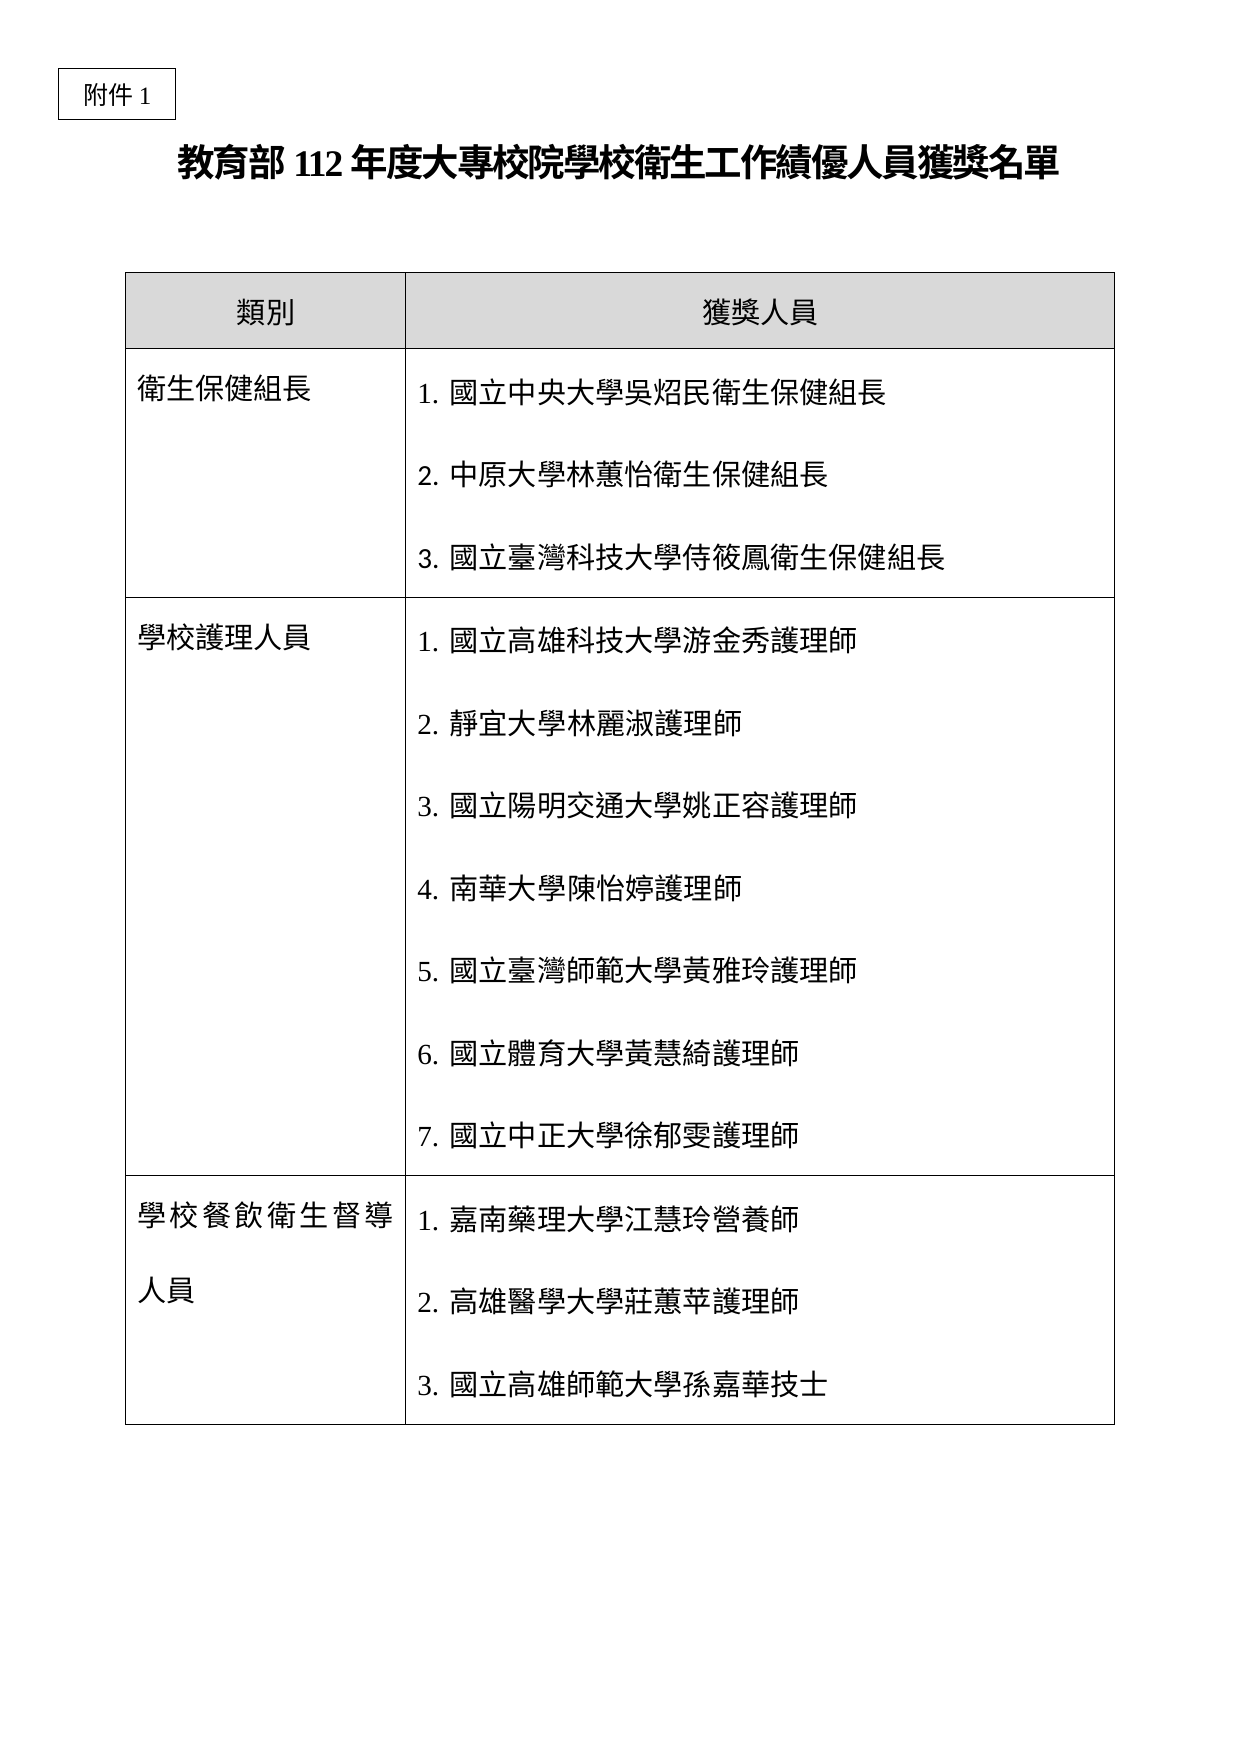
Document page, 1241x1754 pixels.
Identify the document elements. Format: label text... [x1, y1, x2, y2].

table_cell 國立中央大學吳炤民衛生保健組長 中原大學林蕙怡衛生保健組長 國立臺灣科技大學侍筱鳳衛生保健組長 [406, 349, 1114, 597]
table_header 類別 [126, 273, 405, 348]
table_cell 國立高雄科技大學游金秀護理師 靜宜大學 林麗淑護理師 國立陽明交通大學姚正容護理師 南華大學 陳怡婷護理師 國立臺灣師範大學黃雅玲護理師 國立體育大學黃慧綺護理師 國立中正大學徐郁雯護理師 [406, 598, 1114, 1175]
table_cell 學校餐飲衛生督導人員 [126, 1176, 405, 1424]
text 附件1 [74, 76, 161, 112]
table_cell 衛生保健組長 [126, 349, 405, 597]
table_header 獲獎人員 [406, 273, 1114, 348]
text 教育部112年度大專校院學校衛生工作績優人員獲獎名單 [118, 122, 1122, 197]
table_cell 嘉南藥理大學江慧玲營養師 高雄醫學大學莊蕙苹護理師 國立高雄師範大學孫嘉華技士 [406, 1176, 1114, 1424]
table_cell 學校護理人員 [126, 598, 405, 1175]
